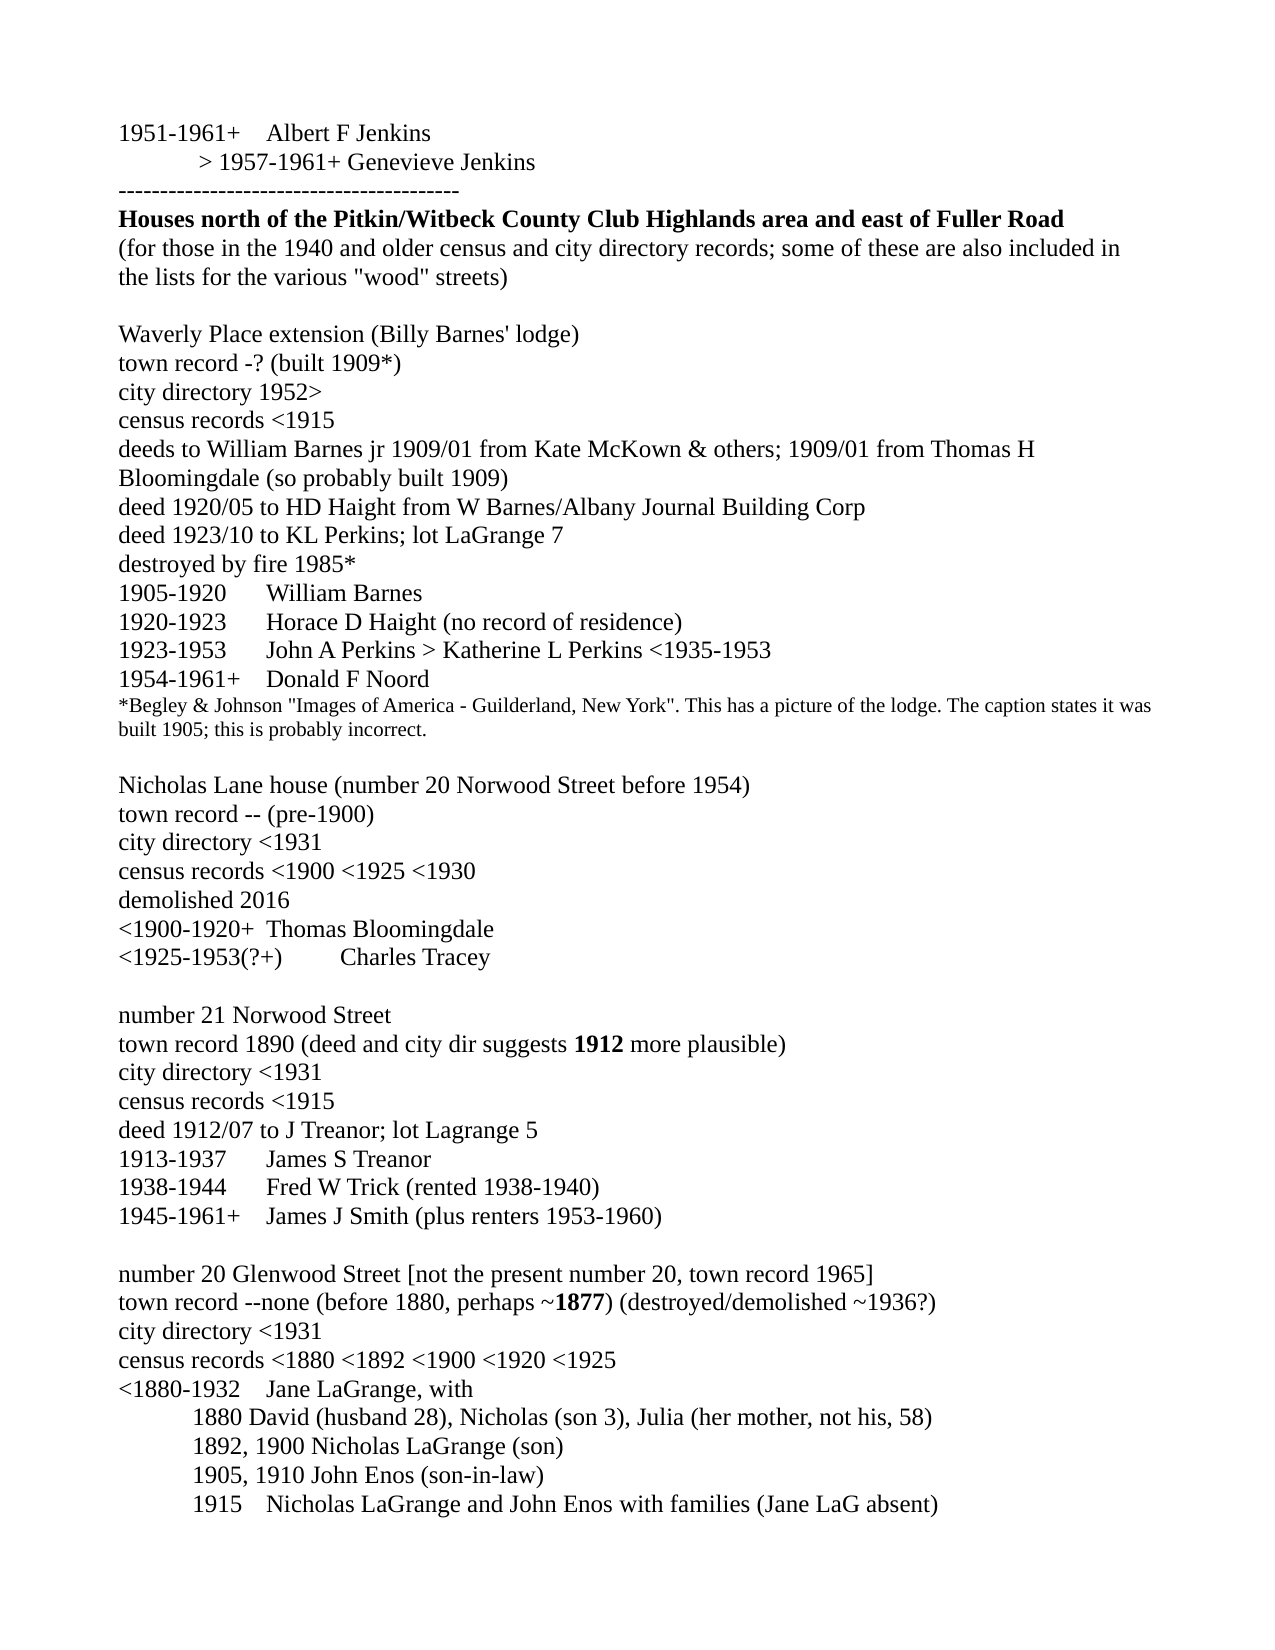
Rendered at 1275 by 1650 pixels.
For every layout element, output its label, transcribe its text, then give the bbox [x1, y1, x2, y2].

text census records <1915 [118, 406, 1157, 434]
text 1951-1961+ Albert F Jenkins [118, 118, 1157, 147]
text ----------------------------------------- [118, 176, 1157, 204]
text town record 1890 (deed and city dir suggests 1912 more plausible) [118, 1029, 1157, 1057]
text demolished 2016 [118, 885, 1157, 914]
text 1945-1961+ James J Smith (plus renters 1953-1960) [118, 1201, 1157, 1230]
text 1920-1923 Horace D Haight (no record of residence) [118, 607, 1157, 636]
text (for those in the 1940 and older census and city directory records; some of these are also included in the lists for the various "wood" streets) [118, 233, 1157, 291]
text Nicholas Lane house (number 20 Norwood Street before 1954) [118, 770, 1157, 799]
text deed 1912/07 to J Treanor; lot Lagrange 5 [118, 1115, 1157, 1144]
text city directory <1931 [118, 827, 1157, 856]
text Waverly Place extension (Billy Barnes' lodge) [118, 319, 1157, 348]
text 1913-1937 James S Treanor [118, 1144, 1157, 1172]
text destroyed by fire 1985* [118, 549, 1157, 578]
text city directory <1931 [118, 1316, 1157, 1345]
text census records <1880 <1892 <1900 <1920 <1925 [118, 1345, 1157, 1374]
text 1905, 1910 John Enos (son-in-law) [118, 1460, 1157, 1489]
text town record --none (before 1880, perhaps ~1877) (destroyed/demolished ~1936?) [118, 1287, 1157, 1316]
text > 1957-1961+ Genevieve Jenkins [118, 147, 1157, 176]
text town record -? (built 1909*) [118, 348, 1157, 377]
text town record -- (pre-1900) [118, 799, 1157, 827]
text 1954-1961+ Donald F Noord [118, 664, 1157, 693]
text <1880-1932 Jane LaGrange, with [118, 1374, 1157, 1402]
text deed 1923/10 to KL Perkins; lot LaGrange 7 [118, 521, 1157, 549]
text 1892, 1900 Nicholas LaGrange (son) [118, 1431, 1157, 1460]
text city directory <1931 [118, 1057, 1157, 1086]
text Houses north of the Pitkin/Witbeck County Club Highlands area and east of Fuller Road [118, 204, 1157, 233]
text census records <1915 [118, 1086, 1157, 1115]
text city directory 1952> [118, 377, 1157, 406]
text 1938-1944 Fred W Trick (rented 1938-1940) [118, 1172, 1157, 1201]
text number 21 Norwood Street [118, 1000, 1157, 1029]
text *Begley & Johnson "Images of America - Guilderland, New York". This has a picture of the lodge. The caption states it was built 1905; this is probably incorrect. [118, 693, 1157, 741]
text 1880 David (husband 28), Nicholas (son 3), Julia (her mother, not his, 58) [118, 1402, 1157, 1431]
text deed 1920/05 to HD Haight from W Barnes/Albany Journal Building Corp [118, 492, 1157, 521]
text 1905-1920 William Barnes [118, 578, 1157, 607]
text deeds to William Barnes jr 1909/01 from Kate McKown & others; 1909/01 from Thomas H Bloomingdale (so probably built 1909) [118, 434, 1157, 492]
text 1923-1953 John A Perkins > Katherine L Perkins <1935-1953 [118, 636, 1157, 664]
text <1900-1920+ Thomas Bloomingdale [118, 914, 1157, 942]
text number 20 Glenwood Street [not the present number 20, town record 1965] [118, 1259, 1157, 1287]
text <1925-1953(?+) Charles Tracey [118, 942, 1157, 971]
text 1915 Nicholas LaGrange and John Enos with families (Jane LaG absent) [118, 1489, 1157, 1517]
text census records <1900 <1925 <1930 [118, 856, 1157, 885]
